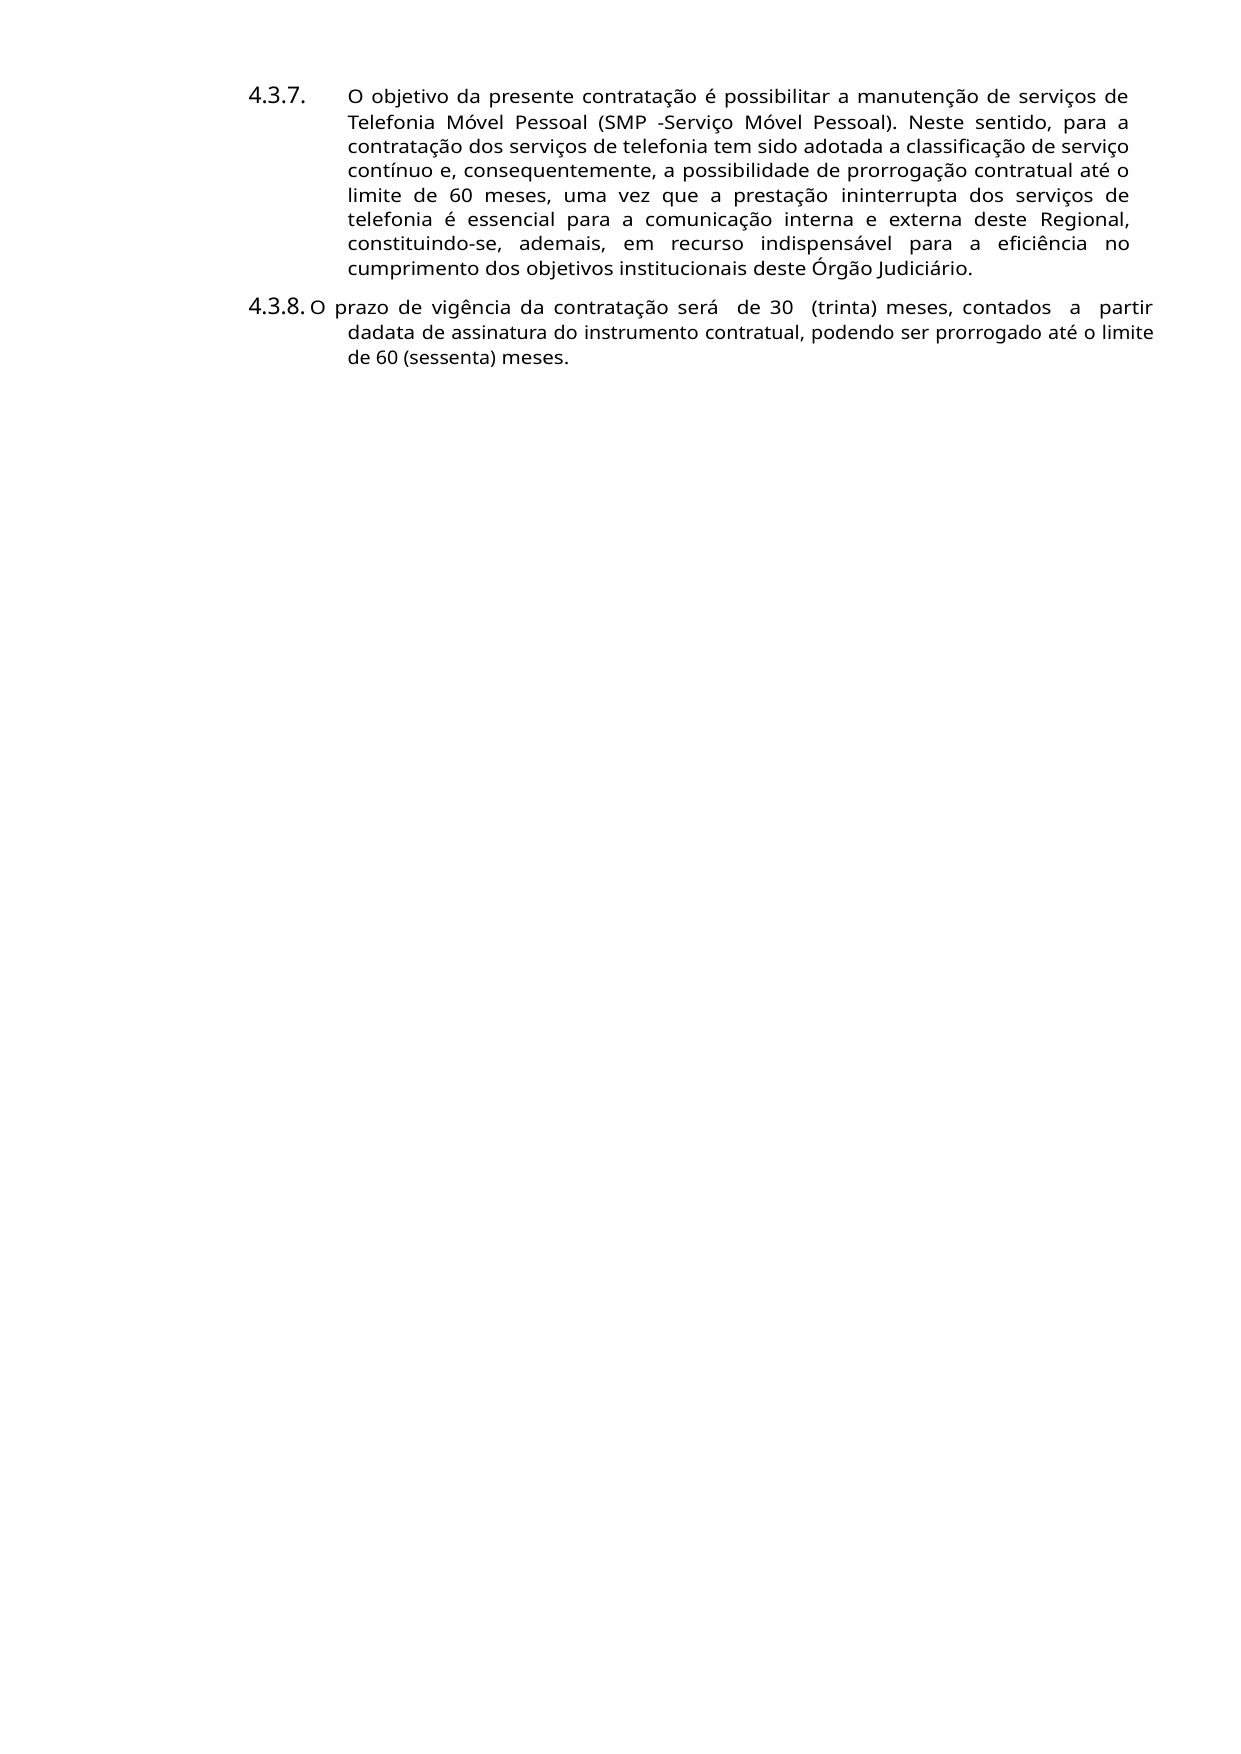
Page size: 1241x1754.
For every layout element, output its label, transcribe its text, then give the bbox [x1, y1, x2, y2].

list O objetivo da presente contratação é possibilitar a manutenção de serviços de Telefonia Móvel Pessoal (SMP -Serviço Móvel Pessoal). Neste sentido, para a contratação dos serviços de telefonia tem sido adotada a classificação de serviço contínuo e, consequentemente, a possibilidade de prorrogação contratual até o limite de 60 meses, uma vez que a prestação ininterrupta dos serviços de telefonia é essencial para a comunicação interna e externa deste Regional, constituindo-se, ademais, em recurso indispensável para a eficiência no cumprimento dos objetivos institucionais deste Órgão Judiciário. [248, 79, 1130, 280]
list O prazo de vigência da contratação será de 30 (trinta) meses, contados a partir dadata de assinatura do instrumento contratual, podendo ser prorrogado até o limite de 60 (sessenta) meses. [248, 290, 1154, 369]
